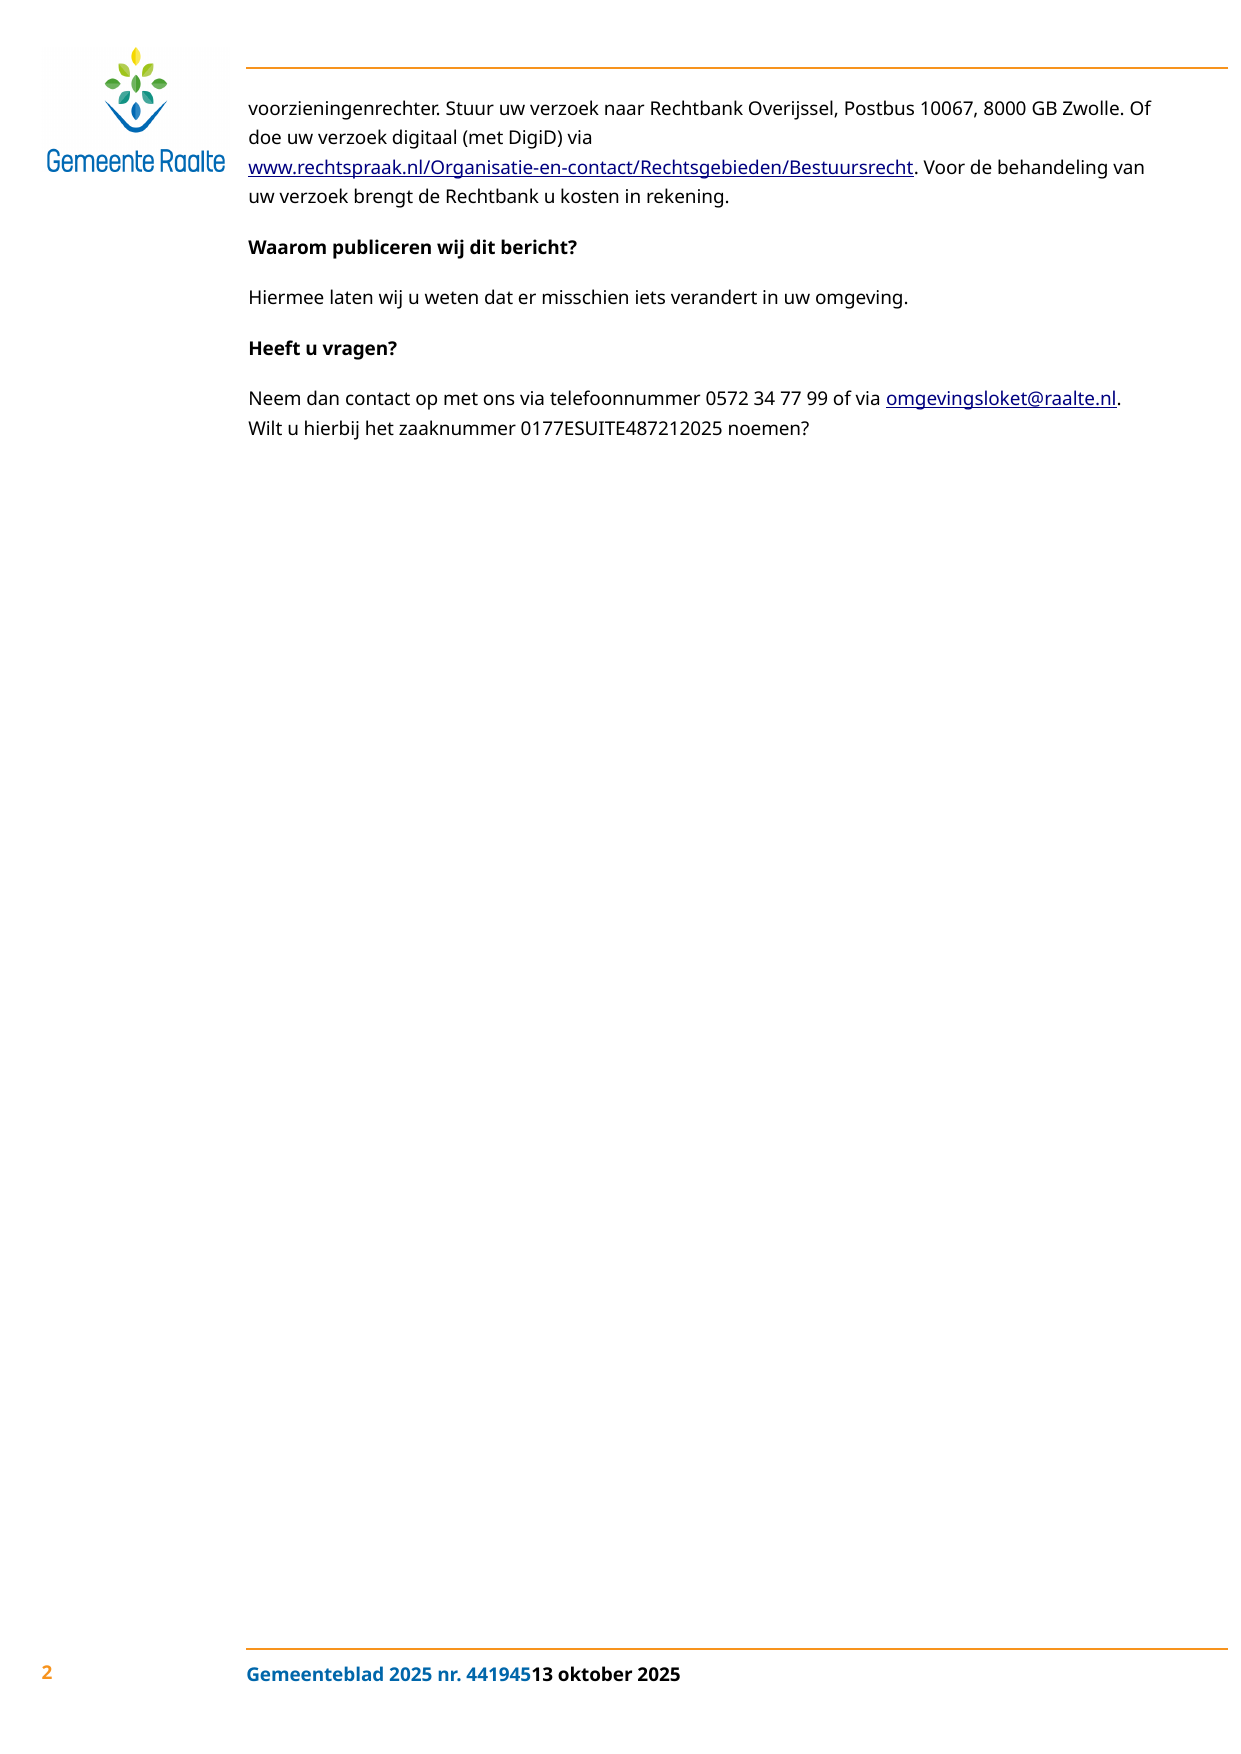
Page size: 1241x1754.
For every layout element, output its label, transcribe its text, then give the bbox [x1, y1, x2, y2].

text Heeft u vragen? [248, 335, 1152, 361]
text Neem dan contact op met ons via telefoonnummer 0572 34 77 99 of via omgevingsloket@raalte.nl. Wilt u hierbij het zaaknummer 0177ESUITE487212025 noemen? [248, 385, 1152, 441]
text Waarom publiceren wij dit bericht? [248, 234, 1152, 260]
text voorzieningenrechter. Stuur uw verzoek naar Rechtbank Overijssel, Postbus 10067, 8000 GB Zwolle. Of doe uw verzoek digitaal (met DigiD) via www.rechtspraak.nl/Organisatie-en-contact/Rechtsgebieden/Bestuursrecht. Voor de behandeling van uw verzoek brengt de Rechtbank u kosten in rekening. [248, 95, 1152, 209]
picture [41, 47, 231, 172]
text Hiermee laten wij u weten dat er misschien iets verandert in uw omgeving. [248, 284, 1152, 310]
